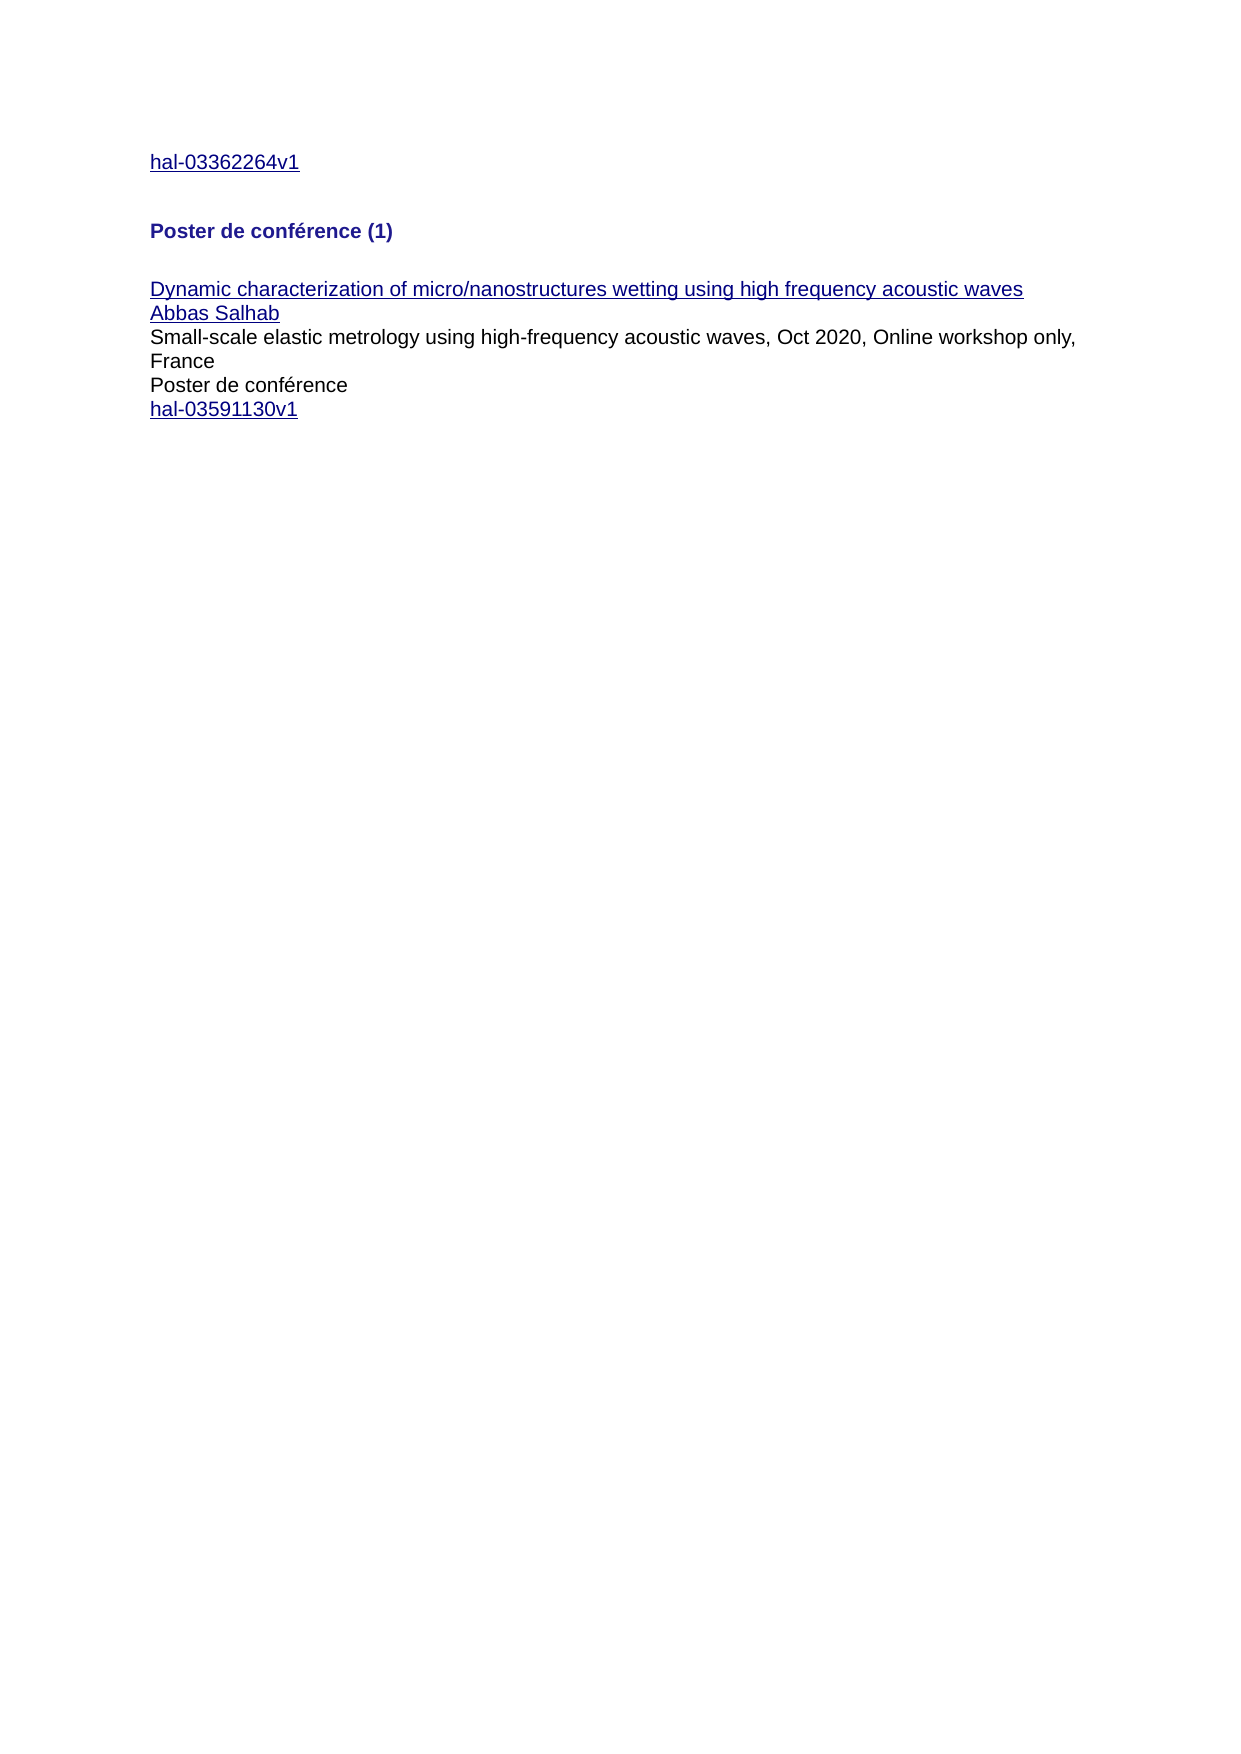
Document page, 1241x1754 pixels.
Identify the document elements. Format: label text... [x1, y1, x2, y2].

subtitle Poster de conférence (1) [150, 219, 1090, 243]
table_cell hal-03362264v1 [150, 150, 1090, 174]
table_header Dynamic characterization of micro/nanostructures wetting using high frequency acoustic waves Abbas Salhab Small-scale elastic metrology using high-frequency acoustic waves, Oct 2020, Online workshop only, France Poster de conférence hal-03591130v1 [150, 277, 1090, 421]
